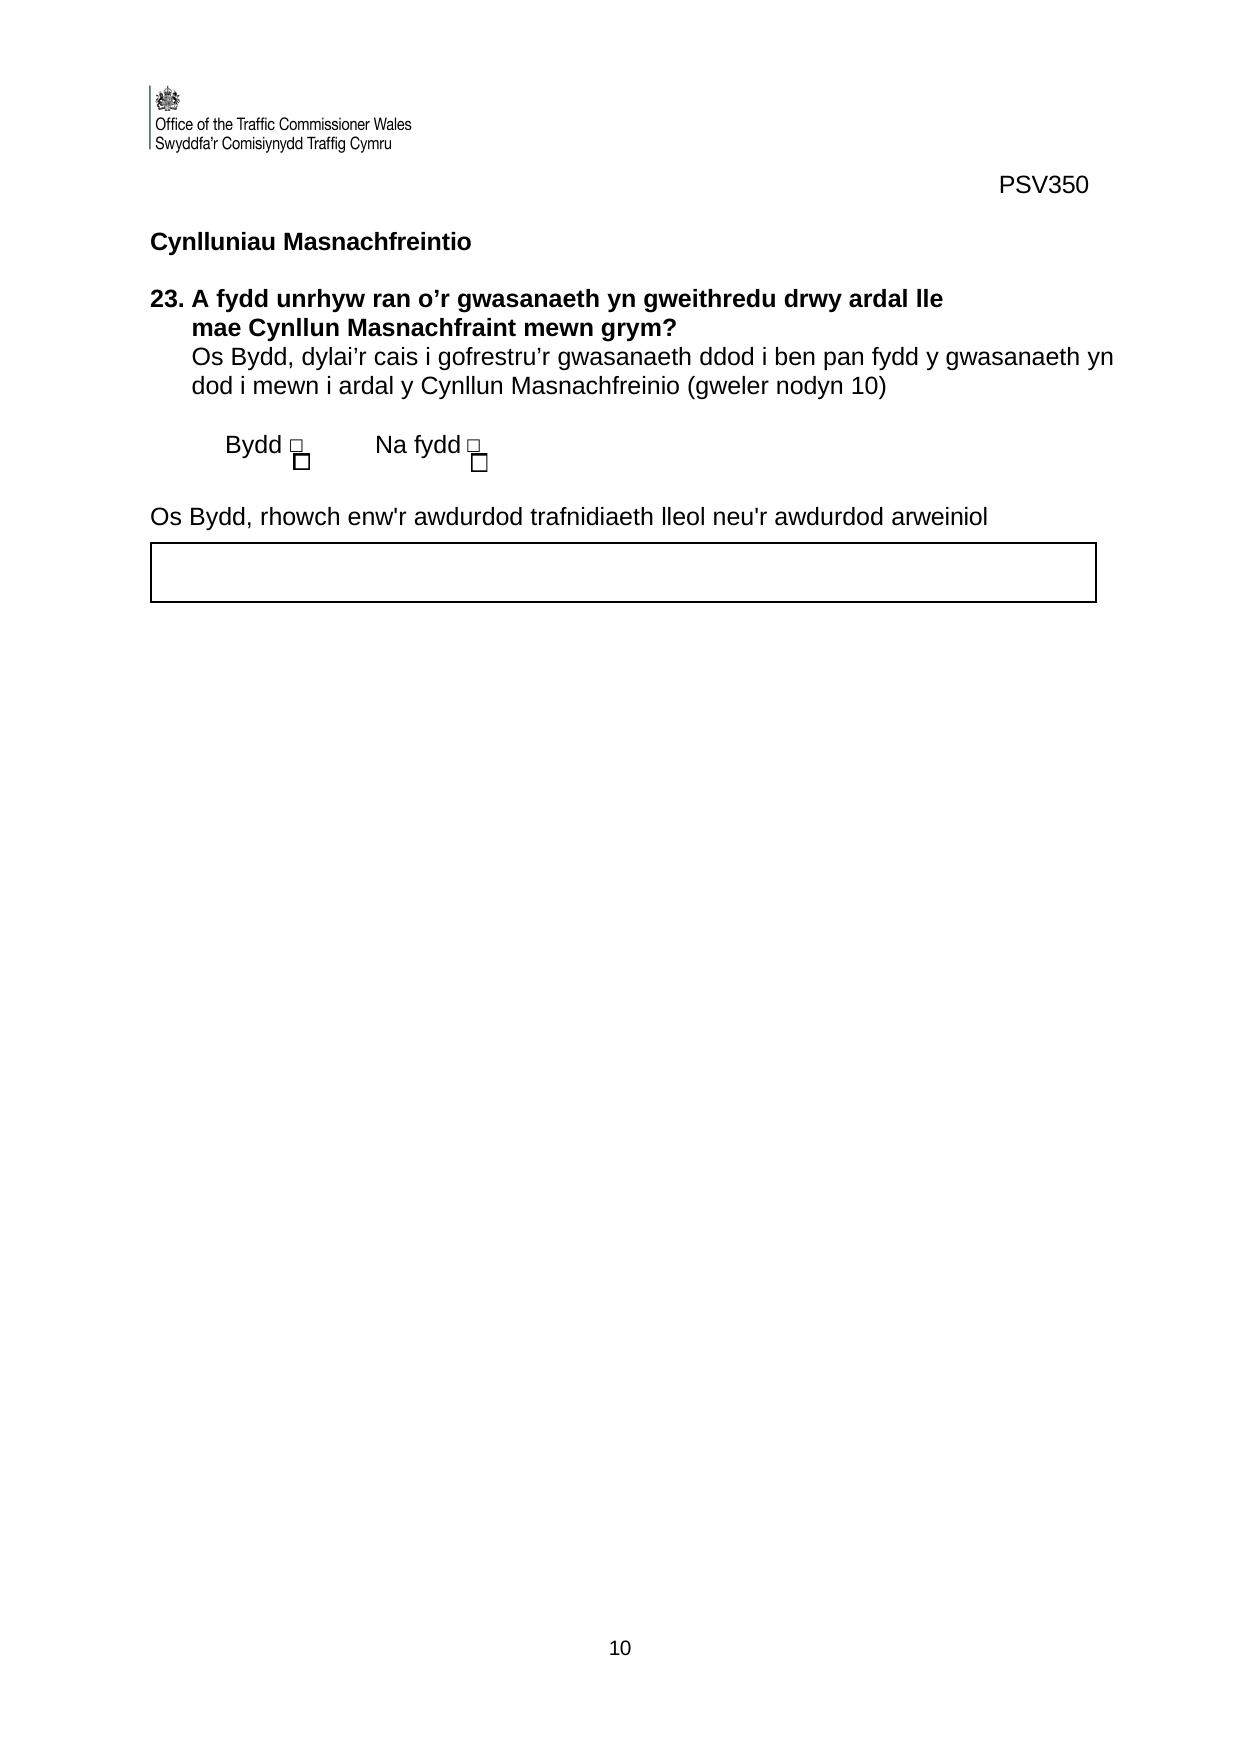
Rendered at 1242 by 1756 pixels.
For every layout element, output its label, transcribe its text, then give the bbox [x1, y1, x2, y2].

list A fydd unrhyw ran o’r gwasanaeth yn gweithredu drwy ardal lle mae Cynllun Masnachfraint mewn grym? [150, 284, 988, 342]
text ☐ [466, 432, 491, 457]
text Os Bydd, rhowch enw'r awdurdod trafnidiaeth lleol neu'r awdurdod arweiniol [150, 502, 1121, 531]
text ☐ [288, 432, 313, 457]
text Bydd Na fydd [225, 430, 1121, 471]
text Os Bydd, dylai’r cais i gofrestru’r gwasanaeth ddod i ben pan fydd y gwasanaeth yn dod i mewn i ardal y Cynllun Masnachfreinio (gweler nodyn 10) [191, 342, 1121, 399]
text Cynlluniau Masnachfreintio [150, 227, 1087, 255]
